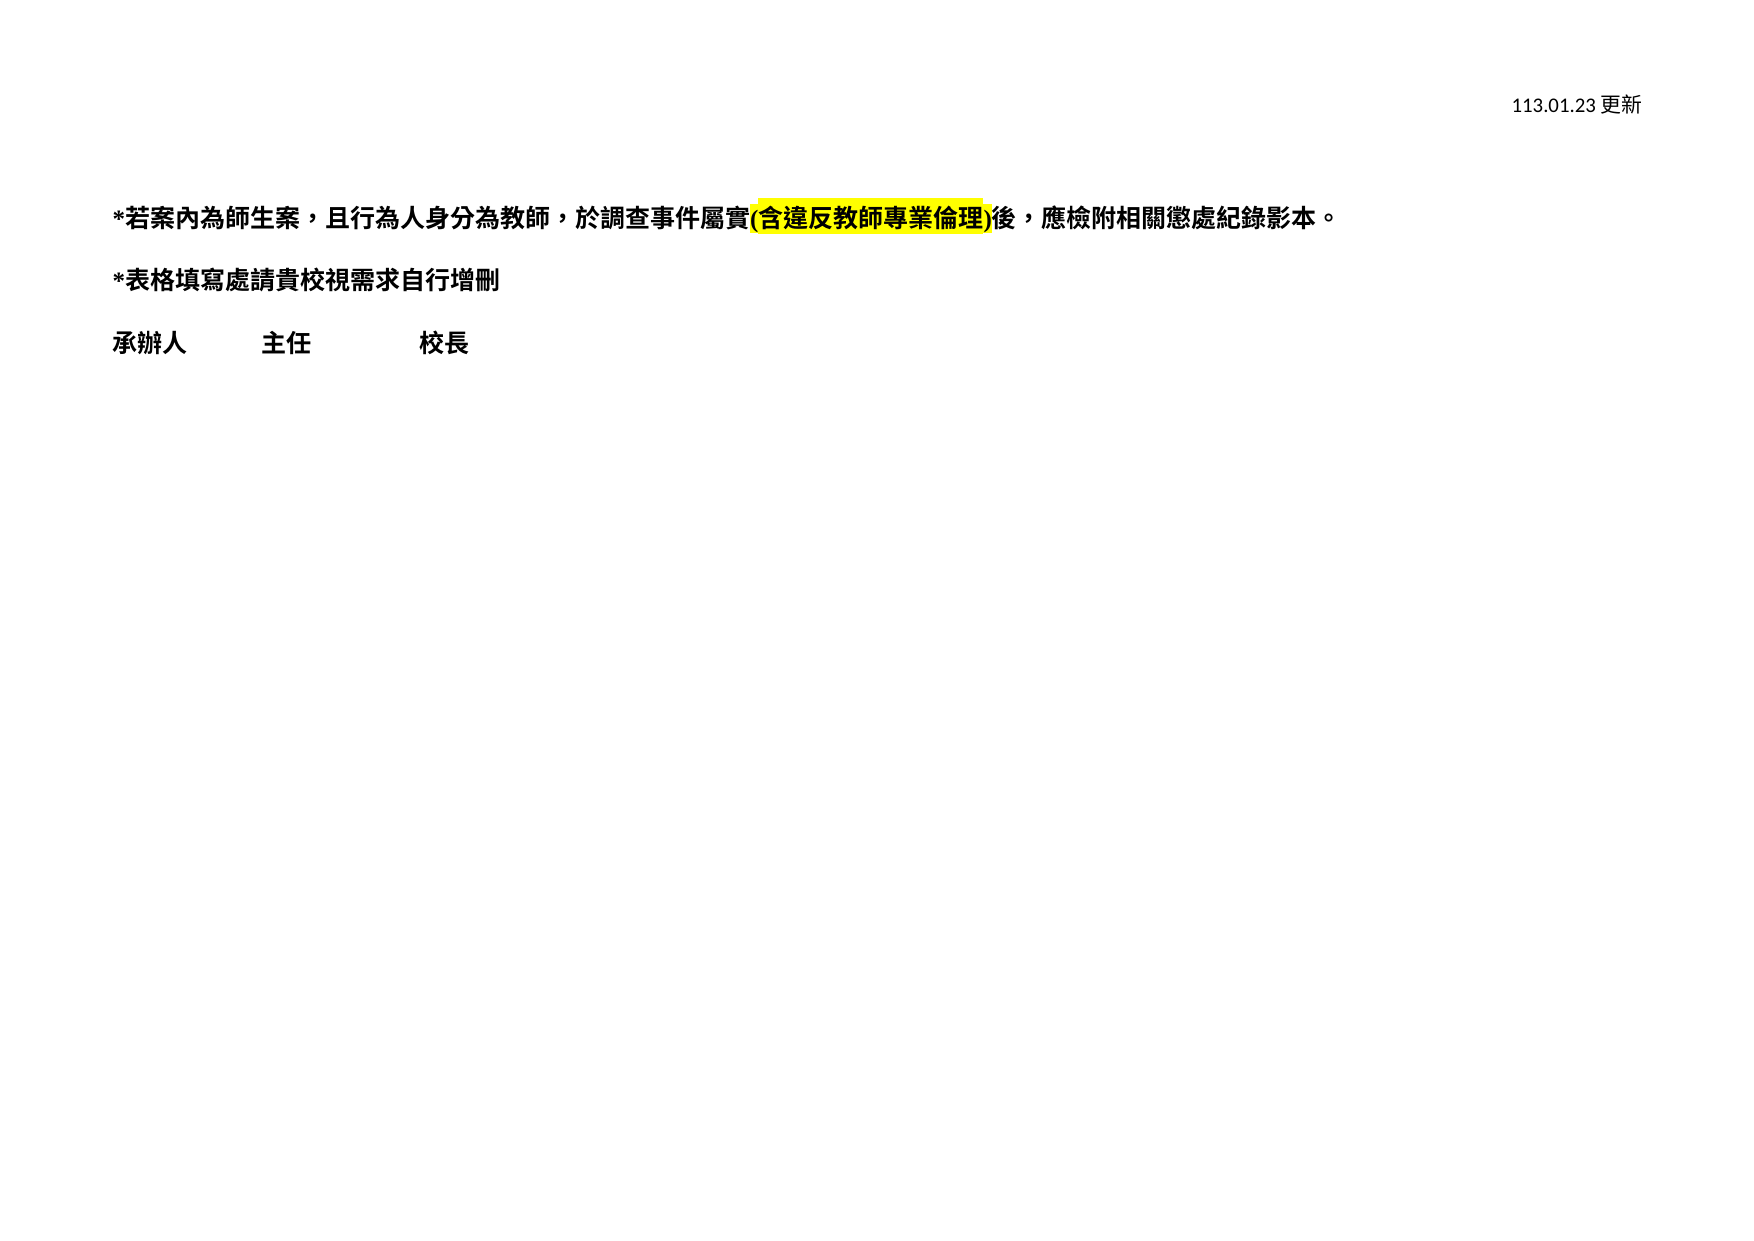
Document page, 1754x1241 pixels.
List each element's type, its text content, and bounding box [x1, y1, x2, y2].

text *表格填寫處請貴校視需求自行增刪 [112, 237, 1641, 300]
text *若案內為師生案，且行為人身分為教師，於調查事件屬實(含違反教師專業倫理)後，應檢附相關懲處紀錄影本。 [112, 175, 1641, 237]
text 承辦人 主任 校長 [112, 300, 1641, 362]
